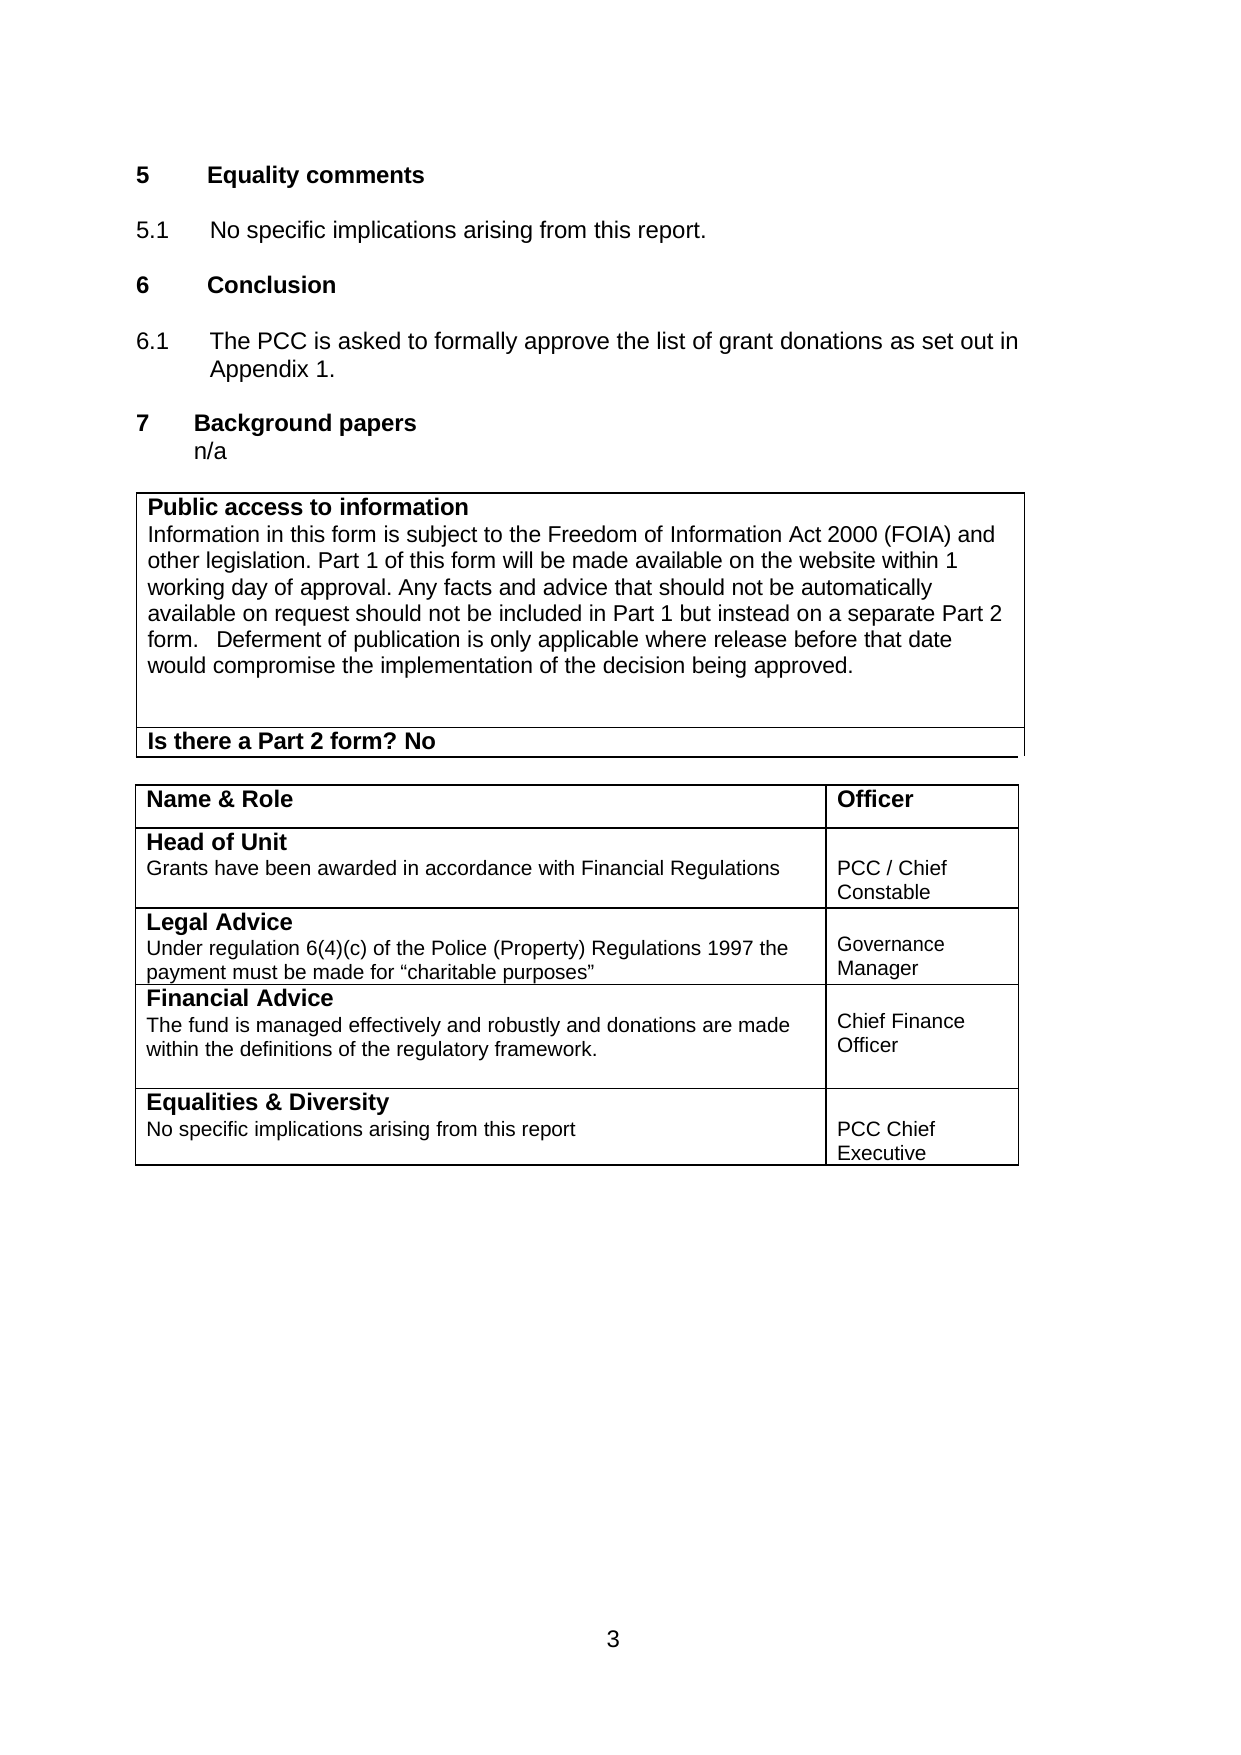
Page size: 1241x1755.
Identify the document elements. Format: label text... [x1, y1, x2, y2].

table_cell Legal Advice Under regulation 6(4)(c) of the Police (Property) Regulations 1997 the payment must be made for “charitable purposes” [136, 909, 825, 984]
table_cell Head of Unit Grants have been awarded in accordance with Financial Regulations [136, 829, 825, 907]
table_cell Financial Advice The fund is managed effectively and robustly and donations are made within the definitions of the regulatory framework. [136, 985, 825, 1088]
subtitle Conclusion [136, 271, 1066, 299]
subtitle Equality comments [136, 161, 1066, 189]
table_cell Governance Manager [827, 909, 1018, 984]
table_cell Name & Role [136, 786, 825, 827]
table_cell PCC / Chief Constable [827, 829, 1018, 907]
table_cell Equalities & Diversity No specific implications arising from this report [136, 1089, 825, 1164]
list The PCC is asked to formally approve the list of grant donations as set out in Appendix 1. [136, 327, 1023, 382]
table_header [136, 758, 826, 784]
table_header [826, 758, 1018, 784]
table_cell Chief Finance Officer [827, 985, 1018, 1088]
list No specific implications arising from this report. [136, 216, 1066, 244]
table_cell Officer [827, 786, 1018, 827]
table_cell PCC Chief Executive [827, 1089, 1018, 1164]
subtitle Background papers [136, 409, 1066, 437]
text n/a [193, 437, 1066, 465]
